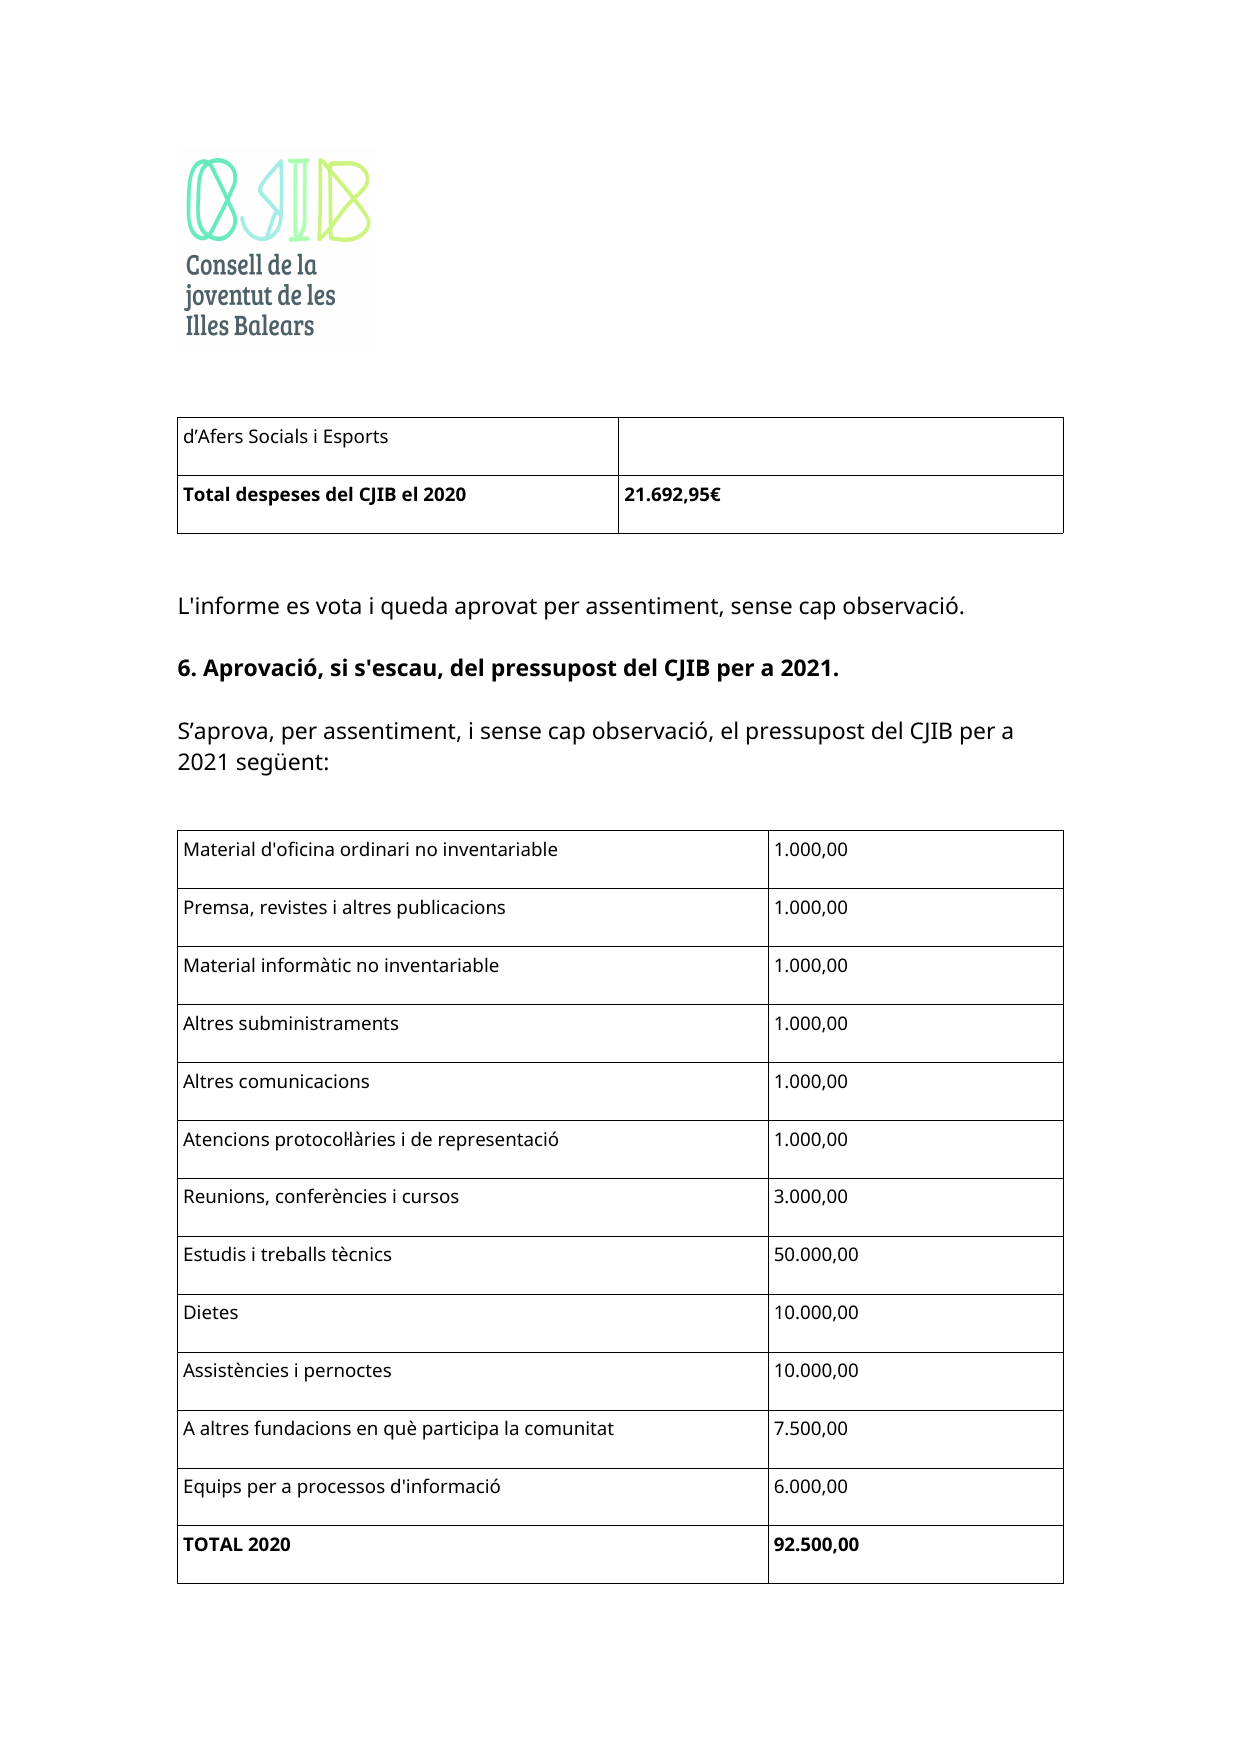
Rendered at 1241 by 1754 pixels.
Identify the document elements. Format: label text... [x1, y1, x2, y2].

text S’aprova, per assentiment, i sense cap observació, el pressupost del CJIB per a 2021 següent: [177, 715, 1063, 777]
table_cell 21.692,95€ [619, 476, 1063, 533]
table_cell d’Afers Socials i Esports [178, 418, 618, 475]
table_cell 7.500,00 [769, 1411, 1063, 1467]
table_cell 1.000,00 [769, 947, 1063, 1004]
table_cell Assistències i pernoctes [178, 1353, 768, 1409]
table_cell Equips per a processos d'informació [178, 1469, 768, 1525]
table_cell [619, 418, 1063, 475]
table_cell Dietes [178, 1295, 768, 1352]
table_cell 6.000,00 [769, 1469, 1063, 1525]
table_cell Altres comunicacions [178, 1063, 768, 1120]
table_cell Reunions, conferències i cursos [178, 1179, 768, 1236]
picture [177, 148, 377, 347]
table_header 1.000,00 [769, 831, 1063, 888]
table_header Material d'oficina ordinari no inventariable [178, 831, 768, 888]
text L'informe es vota i queda aprovat per assentiment, sense cap observació. [177, 590, 1063, 621]
table_cell Altres subministraments [178, 1005, 768, 1062]
table_cell Total despeses del CJIB el 2020 [178, 476, 618, 533]
table_cell TOTAL 2020 [178, 1526, 768, 1583]
table_cell Estudis i treballs tècnics [178, 1237, 768, 1294]
table_cell Premsa, revistes i altres publicacions [178, 889, 768, 946]
table_cell 10.000,00 [769, 1295, 1063, 1352]
table_cell Material informàtic no inventariable [178, 947, 768, 1004]
table_cell 1.000,00 [769, 1063, 1063, 1120]
table_cell 10.000,00 [769, 1353, 1063, 1409]
table_cell 1.000,00 [769, 1121, 1063, 1178]
table_cell 1.000,00 [769, 1005, 1063, 1062]
table_cell 3.000,00 [769, 1179, 1063, 1236]
table_cell 92.500,00 [769, 1526, 1063, 1583]
table_cell 50.000,00 [769, 1237, 1063, 1294]
table_cell A altres fundacions en què participa la comunitat [178, 1411, 768, 1467]
text 6. Aprovació, si s'escau, del pressupost del CJIB per a 2021. [177, 652, 1063, 684]
table_cell 1.000,00 [769, 889, 1063, 946]
table_cell Atencions protocol·làries i de representació [178, 1121, 768, 1178]
